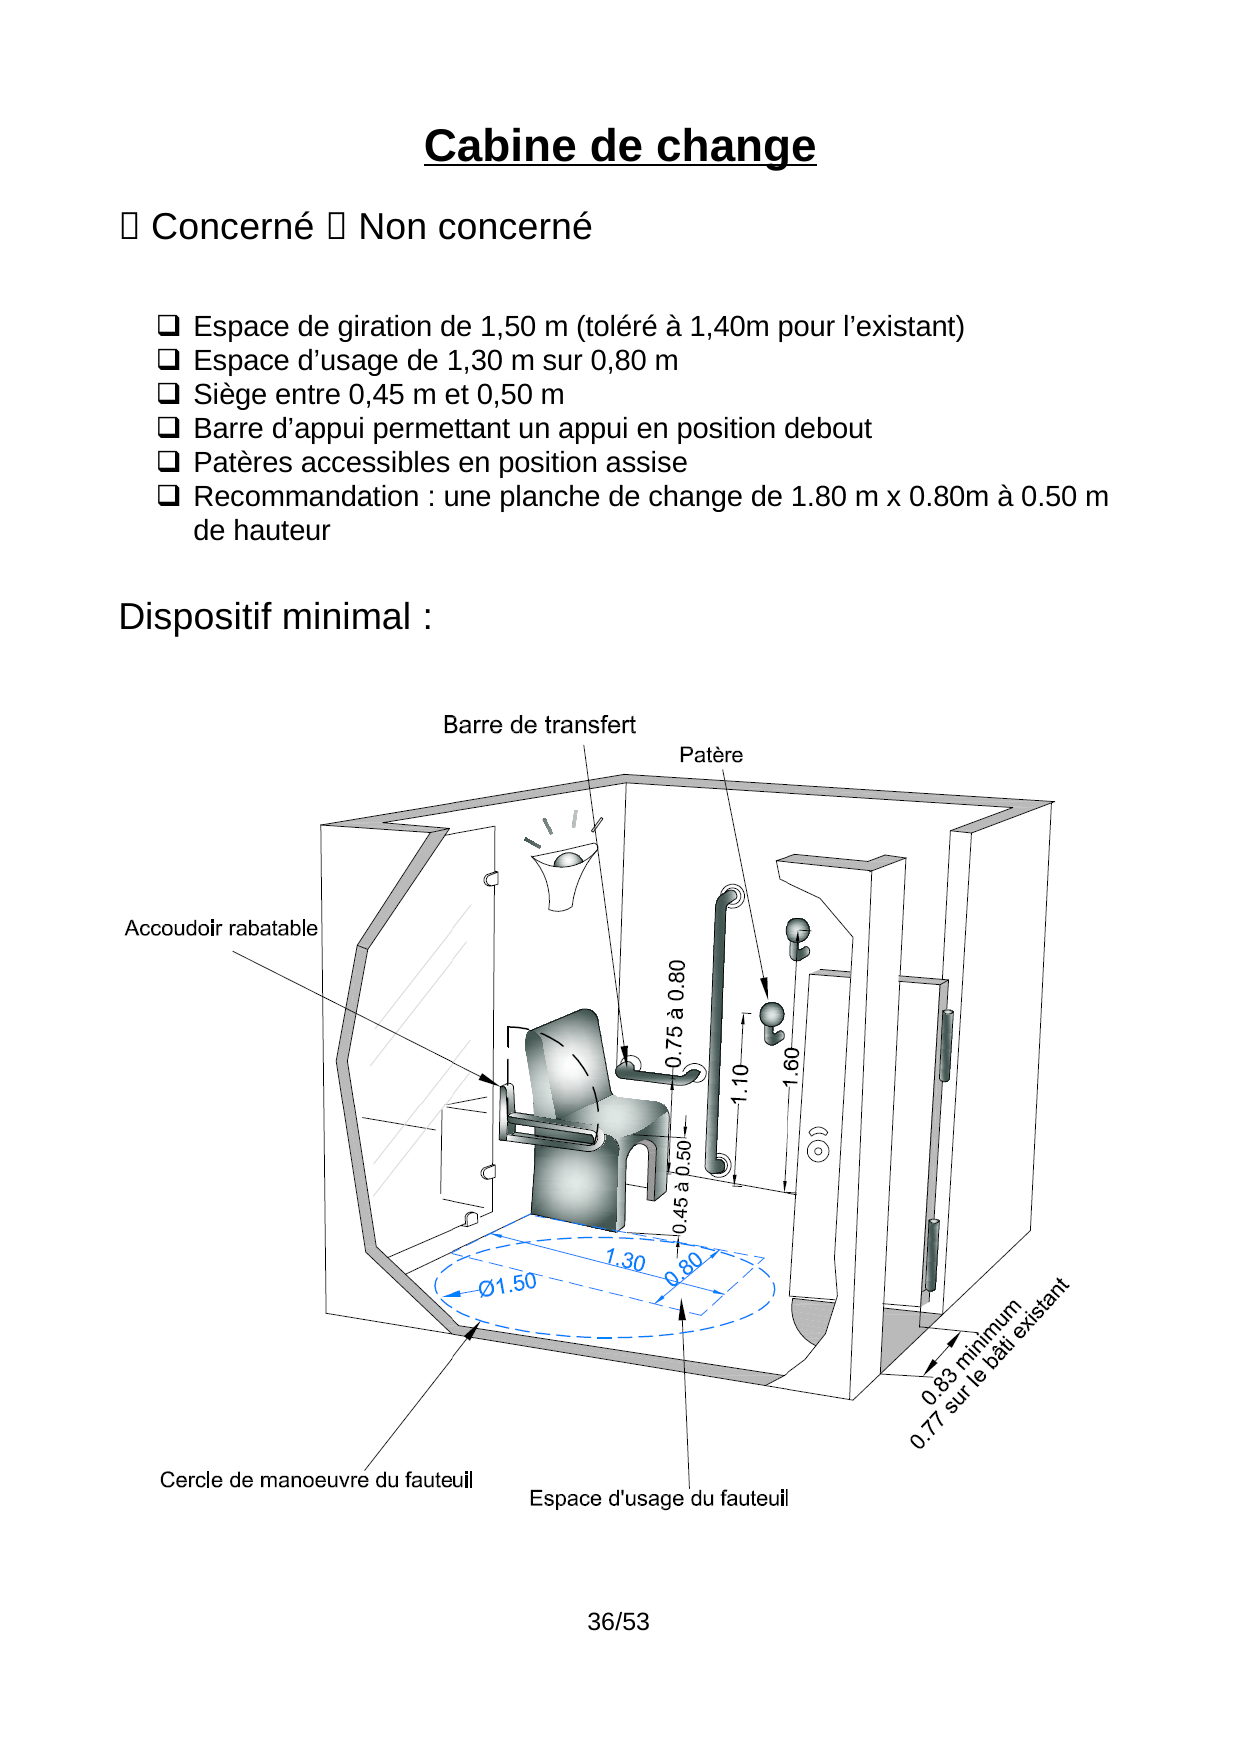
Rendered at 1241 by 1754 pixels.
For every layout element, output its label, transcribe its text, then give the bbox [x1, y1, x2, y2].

text  Concerné  Non concerné [118, 200, 1122, 251]
list Recommandation : une planche de change de 1.80 m x 0.80m à 0.50 m de hauteur [156, 479, 1122, 546]
list Patères accessibles en position assise [156, 445, 1122, 479]
list Barre d’appui permettant un appui en position debout [156, 411, 1122, 445]
picture [118, 682, 1123, 1527]
list Espace de giration de 1,50 m (toléré à 1,40m pour l’existant) [156, 309, 1122, 343]
list Espace d’usage de 1,30 m sur 0,80 m [156, 343, 1122, 377]
list Siège entre 0,45 m et 0,50 m [156, 377, 1122, 411]
text Dispositif minimal : [118, 594, 1122, 637]
text Cabine de change [118, 118, 1122, 171]
